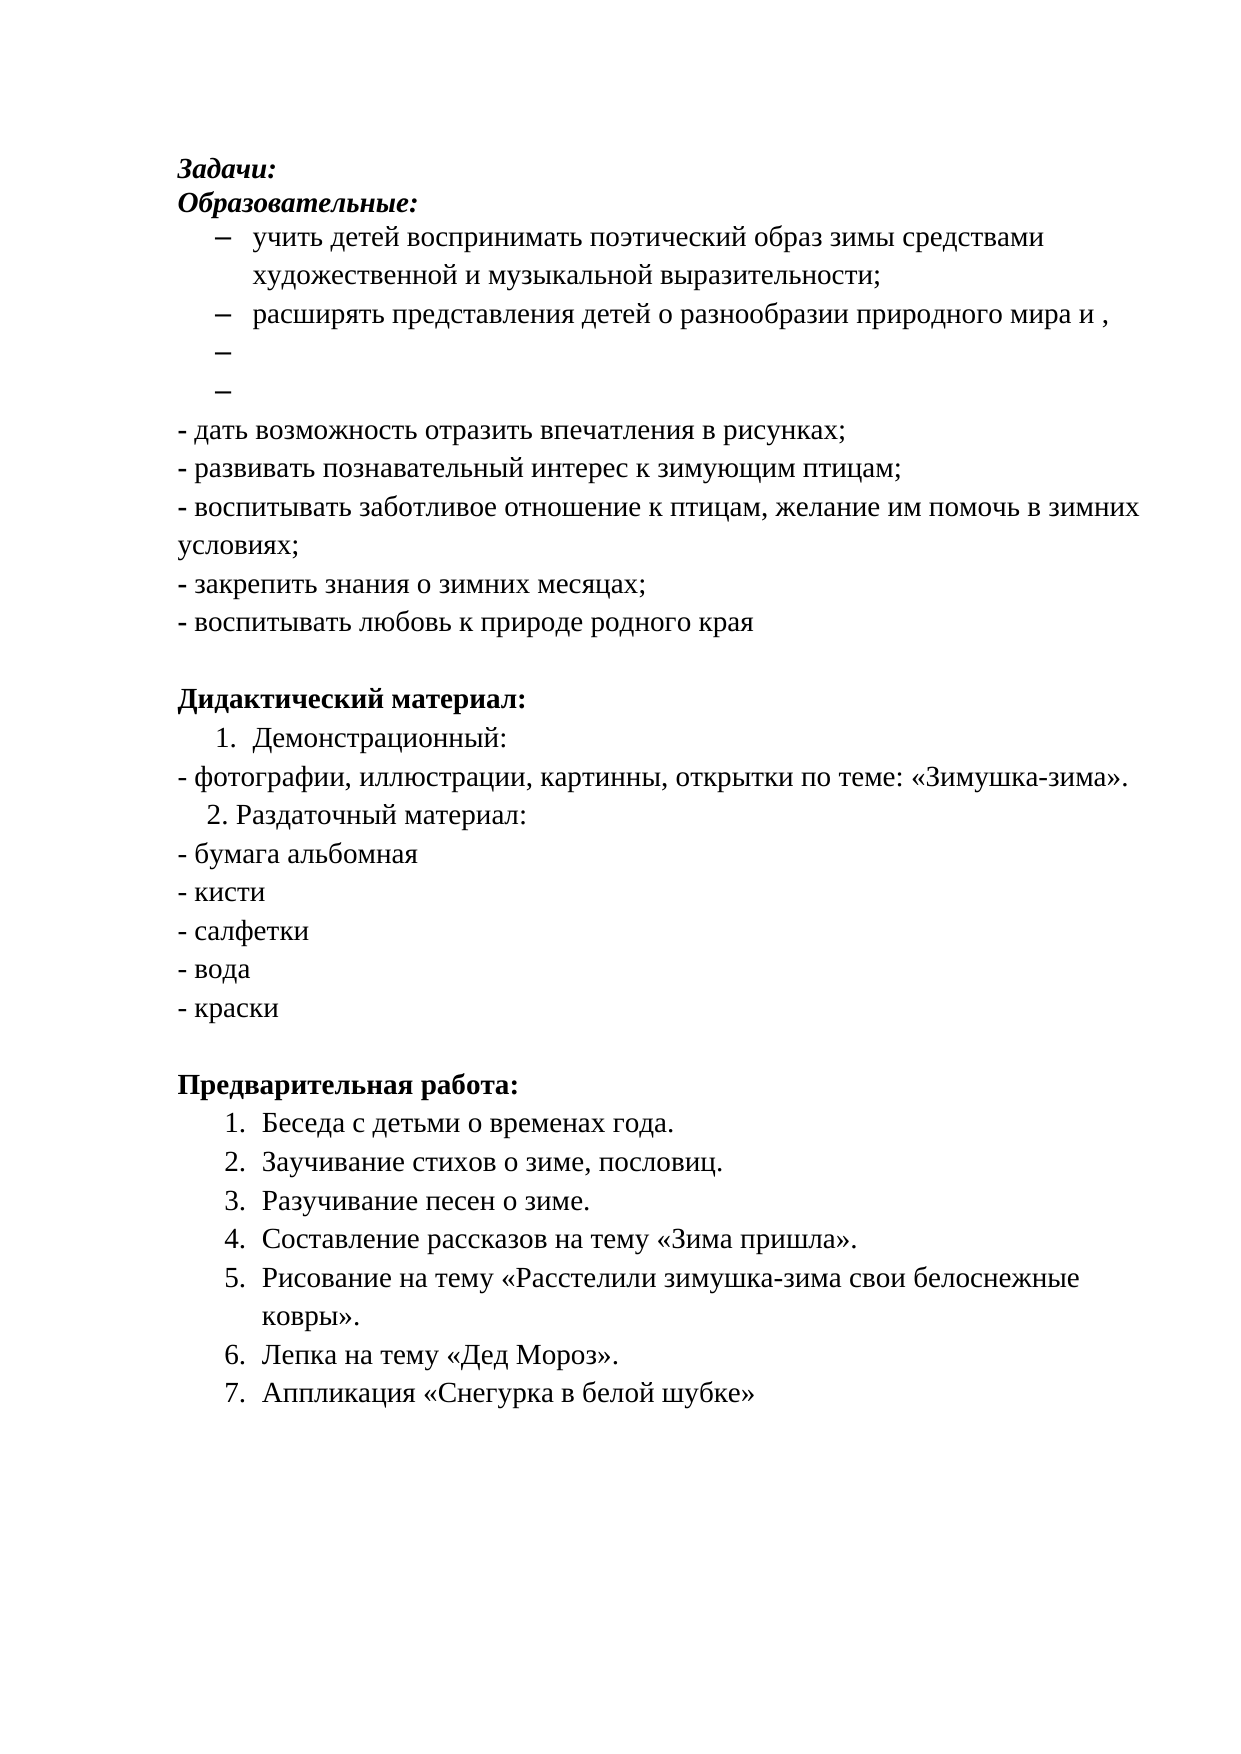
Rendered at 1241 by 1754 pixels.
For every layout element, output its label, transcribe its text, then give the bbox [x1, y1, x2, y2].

text Образовательные: [177, 185, 1152, 219]
list Аппликация «Снегурка в белой шубке» [224, 1375, 1152, 1409]
text - воспитывать заботливое отношение к птицам, желание им помочь в зимних условиях; [177, 489, 1152, 561]
text Задачи: [177, 152, 1152, 185]
text - бумага альбомная [177, 836, 1152, 869]
text - кисти [177, 874, 1152, 908]
text - вода [177, 951, 1152, 985]
text - краски [177, 990, 1152, 1023]
text - воспитывать любовь к природе родного края [177, 604, 1152, 638]
list Беседа с детьми о временах года. [224, 1106, 1152, 1139]
list Рисование на тему «Расстелили зимушка-зима свои белоснежные ковры». [224, 1260, 1152, 1332]
text Дидактический материал: [177, 682, 1152, 715]
text - салфетки [177, 913, 1152, 946]
list учить детей воспринимать поэтический образ зимы средствами художественной и музыкальной выразительности; [215, 219, 1152, 291]
list Разучивание песен о зиме. [224, 1183, 1152, 1216]
list Лепка на тему «Дед Мороз». [224, 1337, 1152, 1370]
list Заучивание стихов о зиме, пословиц. [224, 1144, 1152, 1178]
text 2. Раздаточный материал: [177, 797, 1152, 831]
text - фотографии, иллюстрации, картинны, открытки по теме: «Зимушка-зима». [177, 759, 1152, 792]
list Составление рассказов на тему «Зима пришла». [224, 1221, 1152, 1255]
text - закрепить знания о зимних месяцах; [177, 566, 1152, 599]
list расширять представления детей о разнообразии природного мира и , [215, 296, 1152, 329]
list Демонстрационный: [215, 720, 1152, 754]
text - развивать познавательный интерес к зимующим птицам; [177, 450, 1152, 484]
text - дать возможность отразить впечатления в рисунках; [177, 412, 1152, 445]
text Предварительная работа: [177, 1067, 1152, 1101]
